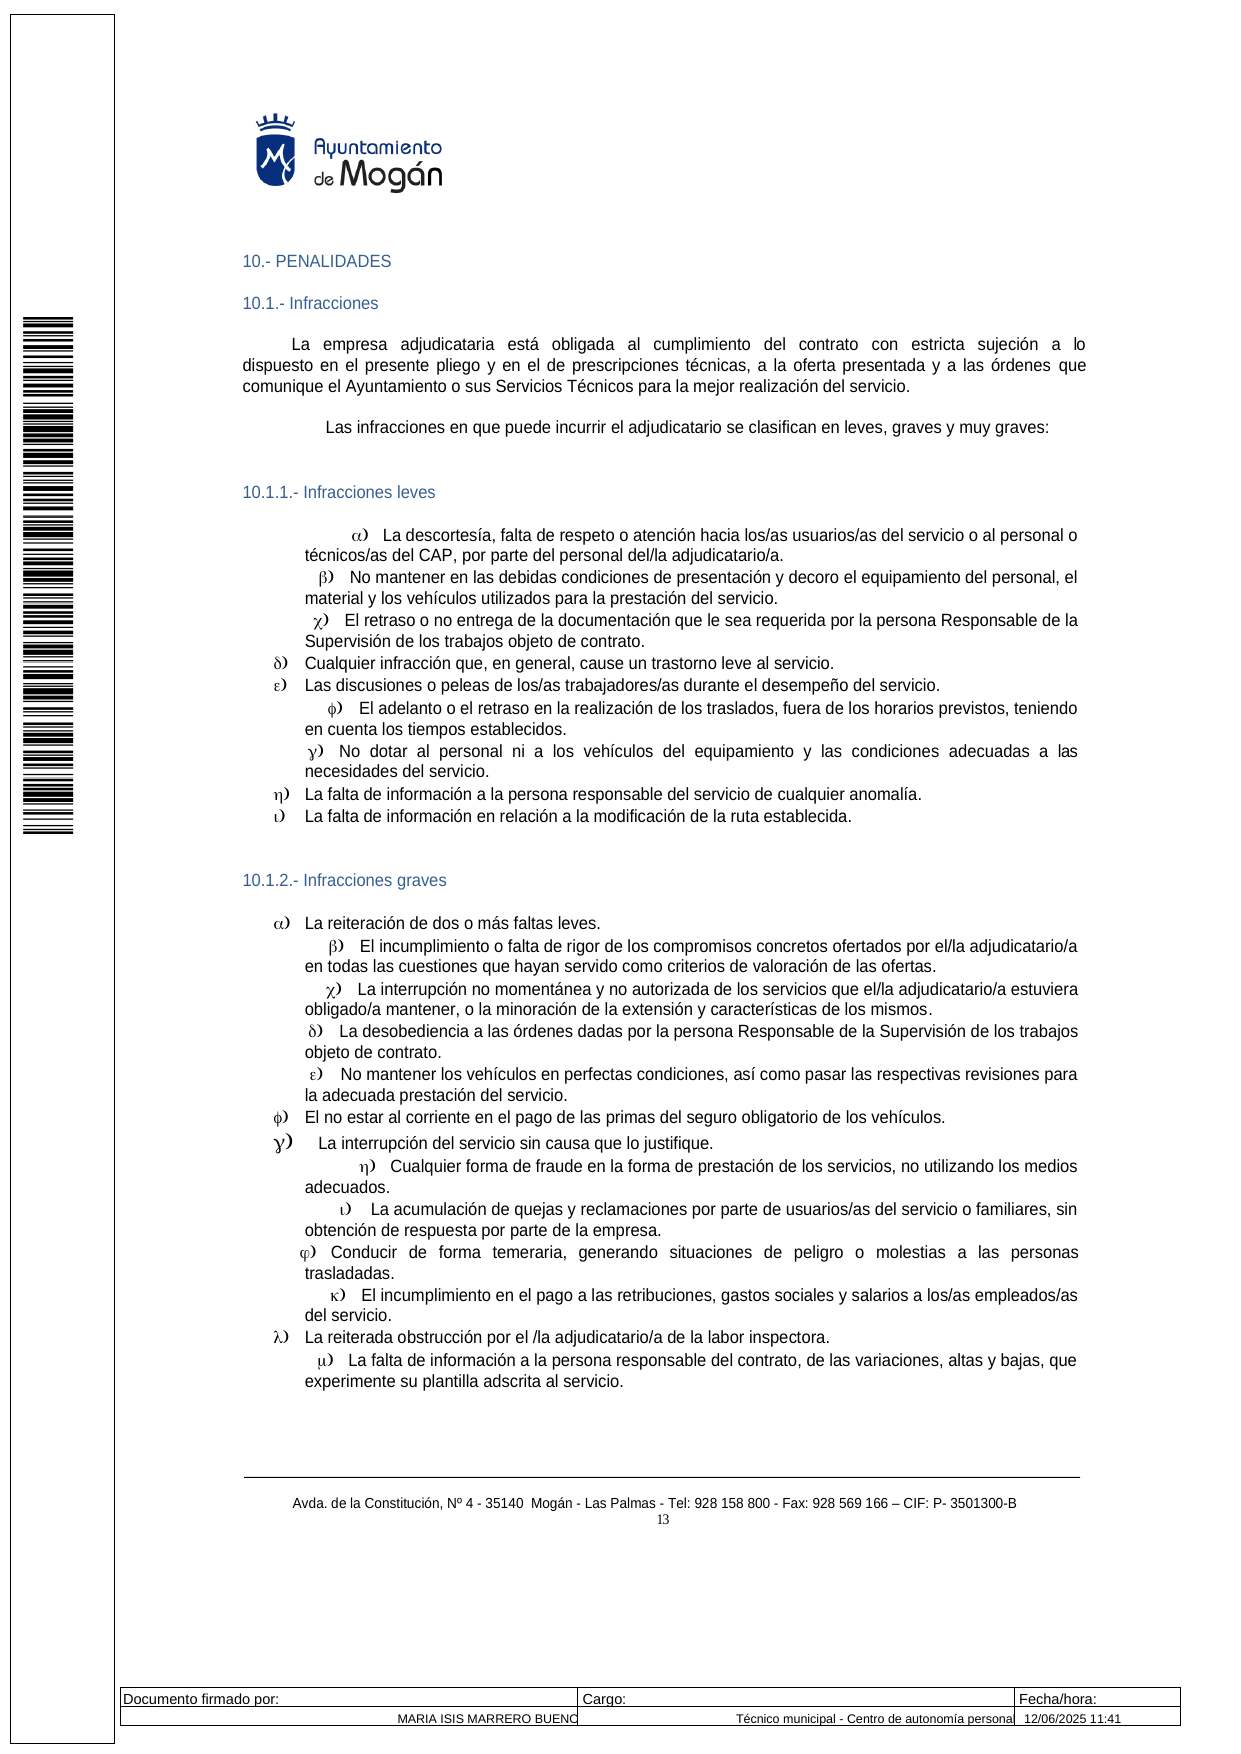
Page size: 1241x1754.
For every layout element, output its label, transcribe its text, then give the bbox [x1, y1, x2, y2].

text obtención de respuesta por parte de la empresa. [304, 1220, 1188, 1240]
text d) La desobediencia a las órdenes dadas por la persona Responsable de la Supervisión de los trabajos [265, 1020, 1079, 1042]
text La empresa adjudicataria está obligada al cumplimiento del contrato con estricta sujeción a lo dispuesto en el presente pliego y en el de prescripciones técnicas, a la oferta presentada y a las órdenes que comunique el Ayuntamiento o sus Servicios Técnicos para la mejor realización del servicio. [242, 334, 1086, 397]
text e) No mantener los vehículos en perfectas condiciones, así como pasar las respectivas revisiones para [265, 1063, 1078, 1085]
text objeto de contrato. [304, 1042, 1188, 1063]
text b) El incumplimiento o falta de rigor de los compromisos concretos ofertados por el/la adjudicatario/a [265, 934, 1078, 957]
text k) El incumplimiento en el pago a las retribuciones, gastos sociales y salarios a los/as empleados/as [265, 1283, 1079, 1306]
text i) La acumulación de quejas y reclamaciones por parte de usuarios/as del servicio o familiares, sin [265, 1198, 1078, 1220]
text obligado/a mantener, o la minoración de la extensión y características de los mismos. [304, 999, 1188, 1020]
text adecuados. [304, 1177, 1188, 1198]
text a) La descortesía, falta de respeto o atención hacia los/as usuarios/as del servicio o al personal o [265, 523, 1078, 546]
table_header Fecha/hora: [1015, 1688, 1180, 1706]
text b) No mantener en las debidas condiciones de presentación y decoro el equipamiento del personal, el [265, 566, 1078, 588]
picture [244, 94, 456, 209]
text la adecuada prestación del servicio. [304, 1085, 1188, 1106]
table_header Cargo: [578, 1688, 1014, 1706]
text d) Cualquier infracción que, en general, cause un trastorno leve al servicio. [273, 652, 1188, 674]
text experimente su plantilla adscrita al servicio. [304, 1371, 1188, 1391]
text h) Cualquier forma de fraude en la forma de prestación de los servicios, no utilizando los medios [265, 1155, 1078, 1177]
table_cell 12/06/2025 11:41 [1015, 1707, 1180, 1724]
text m) La falta de información a la persona responsable del contrato, de las variaciones, altas y bajas, que [265, 1348, 1078, 1371]
text l) La reiterada obstrucción por el /la adjudicatario/a de la labor inspectora. [273, 1326, 1188, 1348]
text Las infracciones en que puede incurrir el adjudicatario se clasifican en leves, graves y muy graves: [283, 418, 1050, 438]
text g) No dotar al personal ni a los vehículos del equipamiento y las condiciones adecuadas a las [265, 739, 1078, 762]
table_header Documento firmado por: [121, 1688, 577, 1706]
text j) Conducir de forma temeraria, generando situaciones de peligro o molestias a las personas [265, 1240, 1079, 1263]
text g) La interrupción del servicio sin causa que lo justifique. [273, 1128, 1188, 1155]
picture [21, 315, 75, 837]
text 13 [645, 1512, 669, 1528]
text 10.1.2.- Infracciones graves [242, 871, 1188, 891]
text c) La interrupción no momentánea y no autorizada de los servicios que el/la adjudicatario/a estuviera [265, 977, 1078, 999]
text en todas las cuestiones que hayan servido como criterios de valoración de las ofertas. [304, 957, 1188, 977]
text 10.1.- Infracciones [242, 293, 1188, 313]
text a) La reiteración de dos o más faltas leves. [273, 912, 1188, 934]
text e) Las discusiones o peleas de los/as trabajadores/as durante el desempeño del servicio. [273, 674, 1188, 696]
text 10.- PENALIDADES [242, 252, 1188, 272]
text en cuenta los tiempos establecidos. [304, 719, 1188, 739]
text i) La falta de información en relación a la modificación de la ruta establecida. [273, 804, 1188, 827]
text f) El adelanto o el retraso en la realización de los traslados, fuera de los horarios previstos, teniendo [265, 696, 1078, 719]
text Avda. de la Constitución, Nº 4 - 35140 Mogán - Las Palmas - Tel: 928 158 800 - Fax: 928 569 166 – CIF: P- 3501300-B [292, 1495, 1188, 1512]
text Supervisión de los trabajos objeto de contrato. [304, 631, 1188, 652]
text f) El no estar al corriente en el pago de las primas del seguro obligatorio de los vehículos. [273, 1106, 1188, 1128]
text trasladadas. [304, 1263, 1188, 1283]
text 10.1.1.- Infracciones leves [242, 482, 1188, 502]
text necesidades del servicio. [304, 762, 1188, 782]
text c) El retraso o no entrega de la documentación que le sea requerida por la persona Responsable de la [265, 609, 1078, 631]
text del servicio. [304, 1306, 1188, 1326]
table_cell MARIA ISIS MARRERO BUENO [121, 1707, 577, 1724]
table_cell Técnico municipal - Centro de autonomía personal [578, 1707, 1014, 1724]
text h) La falta de información a la persona responsable del servicio de cualquier anomalía. [273, 782, 1188, 804]
text material y los vehículos utilizados para la prestación del servicio. [304, 588, 1188, 609]
text técnicos/as del CAP, por parte del personal del/la adjudicatario/a. [304, 546, 1188, 566]
